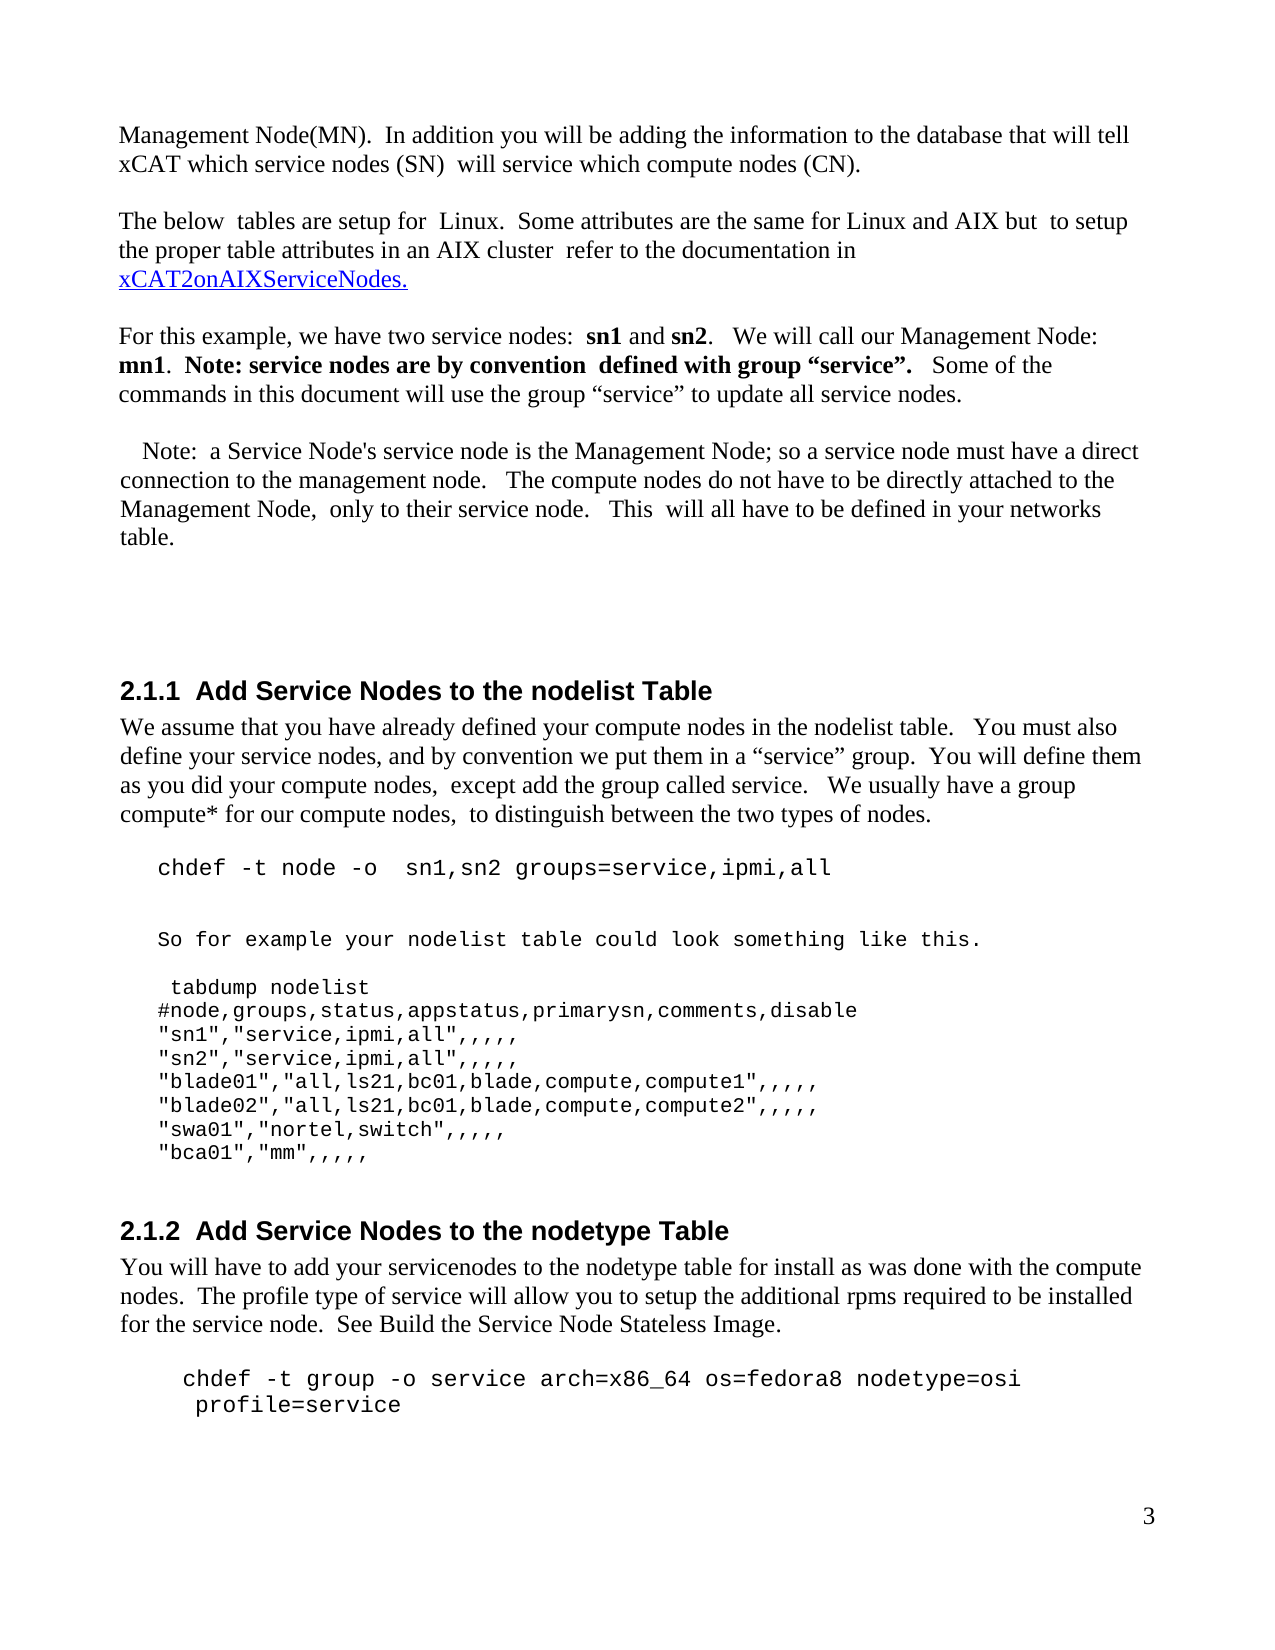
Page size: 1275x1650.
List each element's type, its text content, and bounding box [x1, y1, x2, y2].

text "sn1","service,ipmi,all",,,,, [157, 1024, 1155, 1048]
text "swa01","nortel,switch",,,,, [157, 1119, 1155, 1142]
text "blade02","all,ls21,bc01,blade,compute,compute2",,,,, [157, 1095, 1155, 1119]
text "bca01","mm",,,,, [157, 1142, 1155, 1166]
text #node,groups,status,appstatus,primarysn,comments,disable [157, 1000, 1155, 1024]
text chdef -t group -o service arch=x86_64 os=fedora8 nodetype=osi profile=service [157, 1367, 1155, 1419]
text "blade01","all,ls21,bc01,blade,compute,compute1",,,,, [157, 1071, 1155, 1095]
subtitle Add Service Nodes to the nodetype Table [120, 1214, 1155, 1246]
text The below tables are setup for Linux. Some attributes are the same for Linux and AIX but to setup the proper table attributes in an AIX cluster refer to the documentation in xCAT2onAIXServiceNodes. [118, 206, 1155, 292]
text Note: a Service Node's service node is the Management Node; so a service node must have a direct connection to the management node. The compute nodes do not have to be directly attached to the Management Node, only to their service node. This will all have to be defined in your networks table. [120, 436, 1155, 551]
text chdef -t node -o sn1,sn2 groups=service,ipmi,all [157, 856, 1155, 882]
text So for example your nodelist table could look something like this. [157, 929, 1155, 953]
text We assume that you have already defined your compute nodes in the nodelist table. You must also define your service nodes, and by convention we put them in a “service” group. You will define them as you did your compute nodes, except add the group called service. We usually have a group compute* for our compute nodes, to distinguish between the two types of nodes. [120, 712, 1155, 827]
text You will have to add your servicenodes to the nodetype table for install as was done with the compute nodes. The profile type of service will allow you to setup the additional rpms required to be installed for the service node. See Build the Service Node Stateless Image. [120, 1252, 1155, 1338]
text "sn2","service,ipmi,all",,,,, [157, 1048, 1155, 1071]
text Management Node(MN). In addition you will be adding the information to the database that will tell xCAT which service nodes (SN) will service which compute nodes (CN). [118, 120, 1155, 177]
text tabdump nodelist [157, 977, 1155, 1000]
subtitle Add Service Nodes to the nodelist Table [120, 675, 1155, 706]
text For this example, we have two service nodes: sn1 and sn2. We will call our Management Node: mn1. Note: service nodes are by convention defined with group “service”. Some of the commands in this document will use the group “service” to update all service nodes. [118, 321, 1155, 407]
